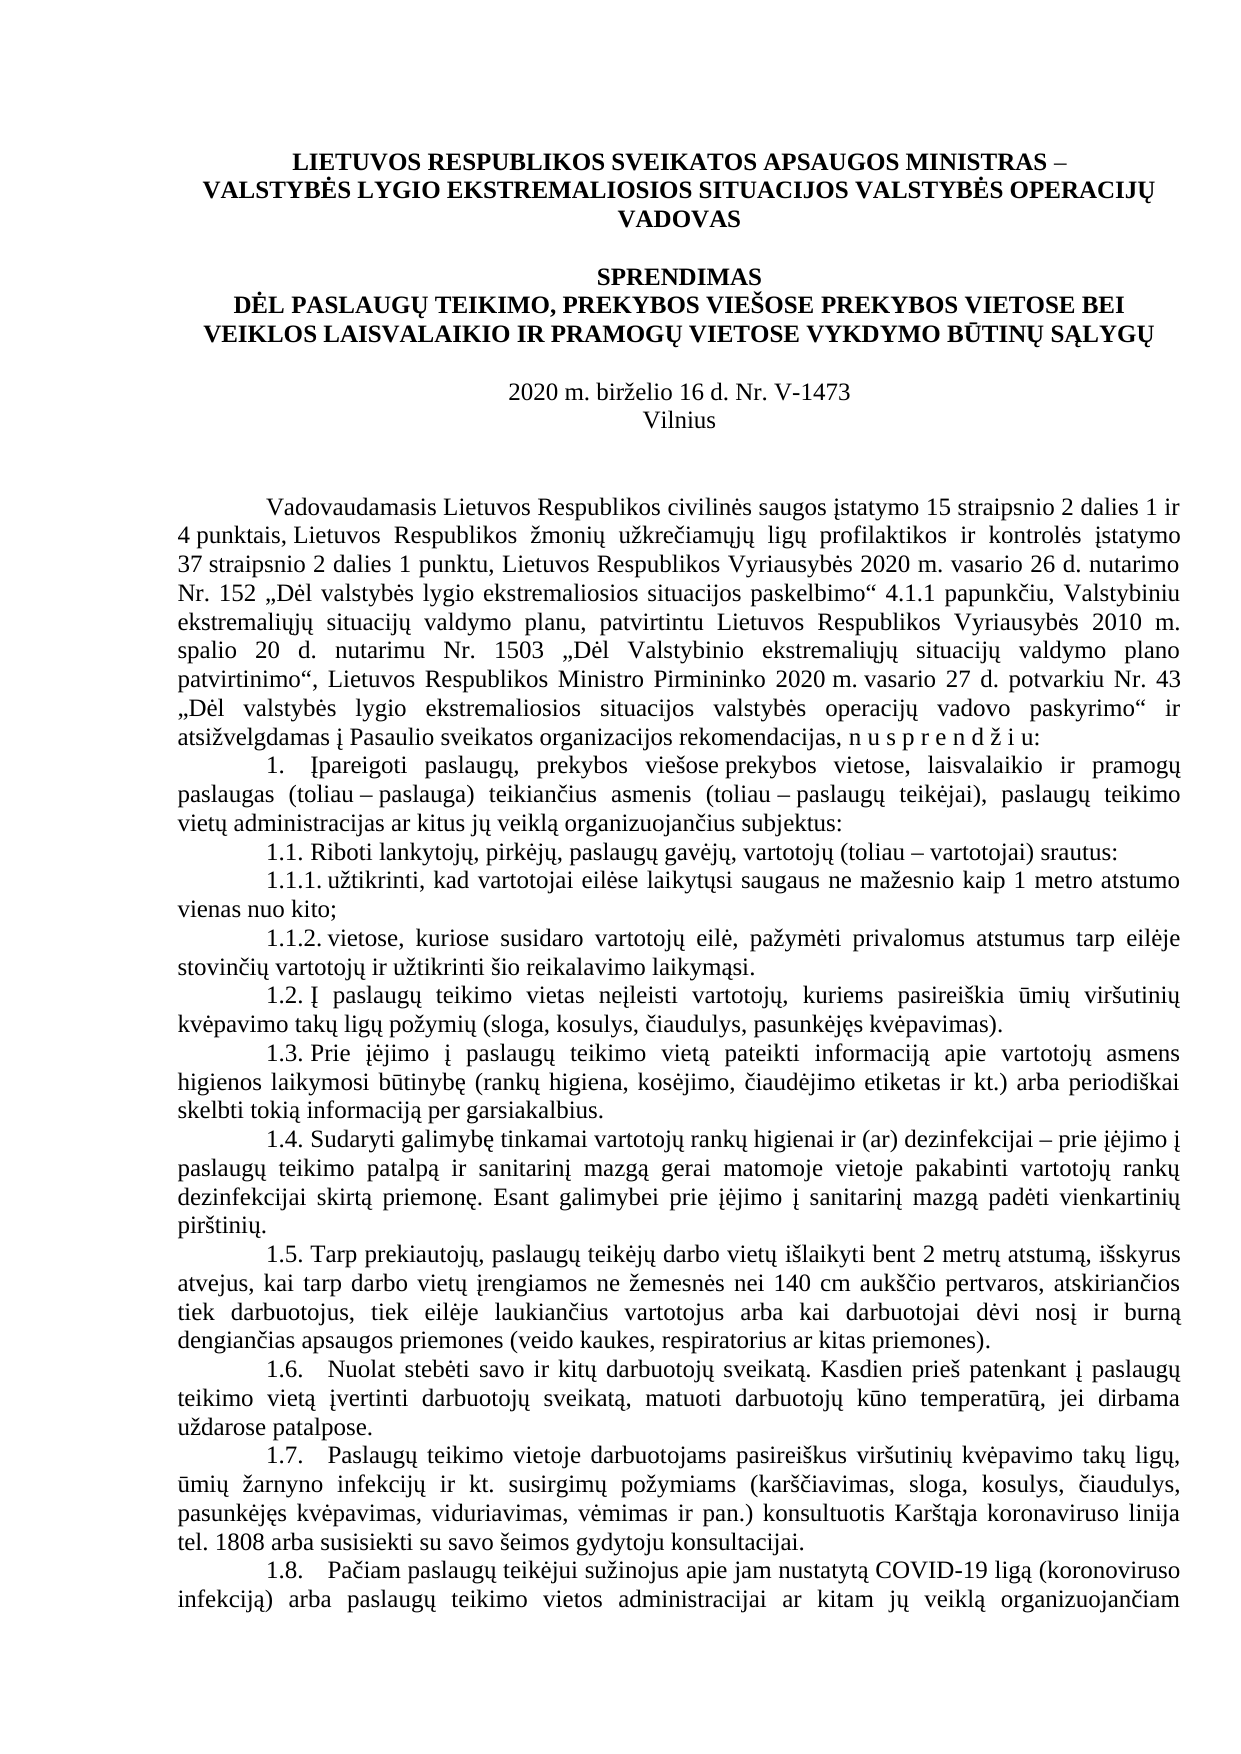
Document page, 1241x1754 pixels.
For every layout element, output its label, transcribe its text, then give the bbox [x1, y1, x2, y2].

text 2020 m. birželio 16 d. Nr. V-1473 [177, 377, 1181, 406]
text SPRENDIMAS [177, 262, 1181, 291]
text 1.5. Tarp prekiautojų, paslaugų teikėjų darbo vietų išlaikyti bent 2 metrų atstumą, išskyrus atvejus, kai tarp darbo vietų įrengiamos ne žemesnės nei 140 cm aukščio pertvaros, atskiriančios tiek darbuotojus, tiek eilėje laukiančius vartotojus arba kai darbuotojai dėvi nosį ir burną dengiančias apsaugos priemones (veido kaukes, respiratorius ar kitas priemones). [177, 1239, 1181, 1354]
text 1.1.1. užtikrinti, kad vartotojai eilėse laikytųsi saugaus ne mažesnio kaip 1 metro atstumo vienas nuo kito; [177, 866, 1181, 923]
text 1.1. Riboti lankytojų, pirkėjų, paslaugų gavėjų, vartotojų (toliau – vartotojai) srautus: [177, 837, 1181, 866]
text Vilnius [177, 406, 1181, 434]
text 1.2. Į paslaugų teikimo vietas neįleisti vartotojų, kuriems pasireiškia ūmių viršutinių kvėpavimo takų ligų požymių (sloga, kosulys, čiaudulys, pasunkėjęs kvėpavimas). [177, 981, 1181, 1038]
text 1.6. Nuolat stebėti savo ir kitų darbuotojų sveikatą. Kasdien prieš patenkant į paslaugų teikimo vietą įvertinti darbuotojų sveikatą, matuoti darbuotojų kūno temperatūrą, jei dirbama uždarose patalpose. [177, 1354, 1181, 1441]
text 1. Įpareigoti paslaugų, prekybos viešose prekybos vietose, laisvalaikio ir pramogų paslaugas (toliau – paslauga) teikiančius asmenis (toliau – paslaugų teikėjai), paslaugų teikimo vietų administracijas ar kitus jų veiklą organizuojančius subjektus: [177, 751, 1181, 837]
text VALSTYBĖS LYGIO EKSTREMALIOSIOS SITUACIJOS VALSTYBĖS OPERACIJŲ VADOVAS [177, 176, 1181, 233]
text DĖL PASLAUGŲ TEIKIMO, PREKYBOS VIEŠOSE PREKYBOS VIETOSE BEI VEIKLOS LAISVALAIKIO IR PRAMOGŲ VIETOSE VYKDYMO BŪTINŲ SĄLYGŲ [177, 291, 1181, 348]
text 1.3. Prie įėjimo į paslaugų teikimo vietą pateikti informaciją apie vartotojų asmens higienos laikymosi būtinybę (rankų higiena, kosėjimo, čiaudėjimo etiketas ir kt.) arba periodiškai skelbti tokią informaciją per garsiakalbius. [177, 1038, 1181, 1124]
text 1.1.2. vietose, kuriose susidaro vartotojų eilė, pažymėti privalomus atstumus tarp eilėje stovinčių vartotojų ir užtikrinti šio reikalavimo laikymąsi. [177, 923, 1181, 981]
text LIETUVOS RESPUBLIKOS SVEIKATOS APSAUGOS MINISTRAS – [177, 147, 1181, 176]
text 1.4. Sudaryti galimybę tinkamai vartotojų rankų higienai ir (ar) dezinfekcijai – prie įėjimo į paslaugų teikimo patalpą ir sanitarinį mazgą gerai matomoje vietoje pakabinti vartotojų rankų dezinfekcijai skirtą priemonę. Esant galimybei prie įėjimo į sanitarinį mazgą padėti vienkartinių pirštinių. [177, 1124, 1181, 1239]
text 1.8. Pačiam paslaugų teikėjui sužinojus apie jam nustatytą COVID-19 ligą (koronoviruso infekciją) arba paslaugų teikimo vietos administracijai ar kitam jų veiklą organizuojančiam [177, 1556, 1181, 1613]
text 1.7. Paslaugų teikimo vietoje darbuotojams pasireiškus viršutinių kvėpavimo takų ligų, ūmių žarnyno infekcijų ir kt. susirgimų požymiams (karščiavimas, sloga, kosulys, čiaudulys, pasunkėjęs kvėpavimas, viduriavimas, vėmimas ir pan.) konsultuotis Karštąja koronaviruso linija tel. 1808 arba susisiekti su savo šeimos gydytoju konsultacijai. [177, 1441, 1181, 1556]
text Vadovaudamasis Lietuvos Respublikos civilinės saugos įstatymo 15 straipsnio 2 dalies 1 ir 4 punktais, Lietuvos Respublikos žmonių užkrečiamųjų ligų profilaktikos ir kontrolės įstatymo 37 straipsnio 2 dalies 1 punktu, Lietuvos Respublikos Vyriausybės 2020 m. vasario 26 d. nutarimo Nr. 152 „Dėl valstybės lygio ekstremaliosios situacijos paskelbimo“ 4.1.1 papunkčiu, Valstybiniu ekstremaliųjų situacijų valdymo planu, patvirtintu Lietuvos Respublikos Vyriausybės 2010 m. spalio 20 d. nutarimu Nr. 1503 „Dėl Valstybinio ekstremaliųjų situacijų valdymo plano patvirtinimo“, Lietuvos Respublikos Ministro Pirmininko 2020 m. vasario 27 d. potvarkiu Nr. 43 „Dėl valstybės lygio ekstremaliosios situacijos valstybės operacijų vadovo paskyrimo“ ir atsižvelgdamas į Pasaulio sveikatos organizacijos rekomendacijas, n u s p r e n d ž i u: [177, 492, 1181, 751]
